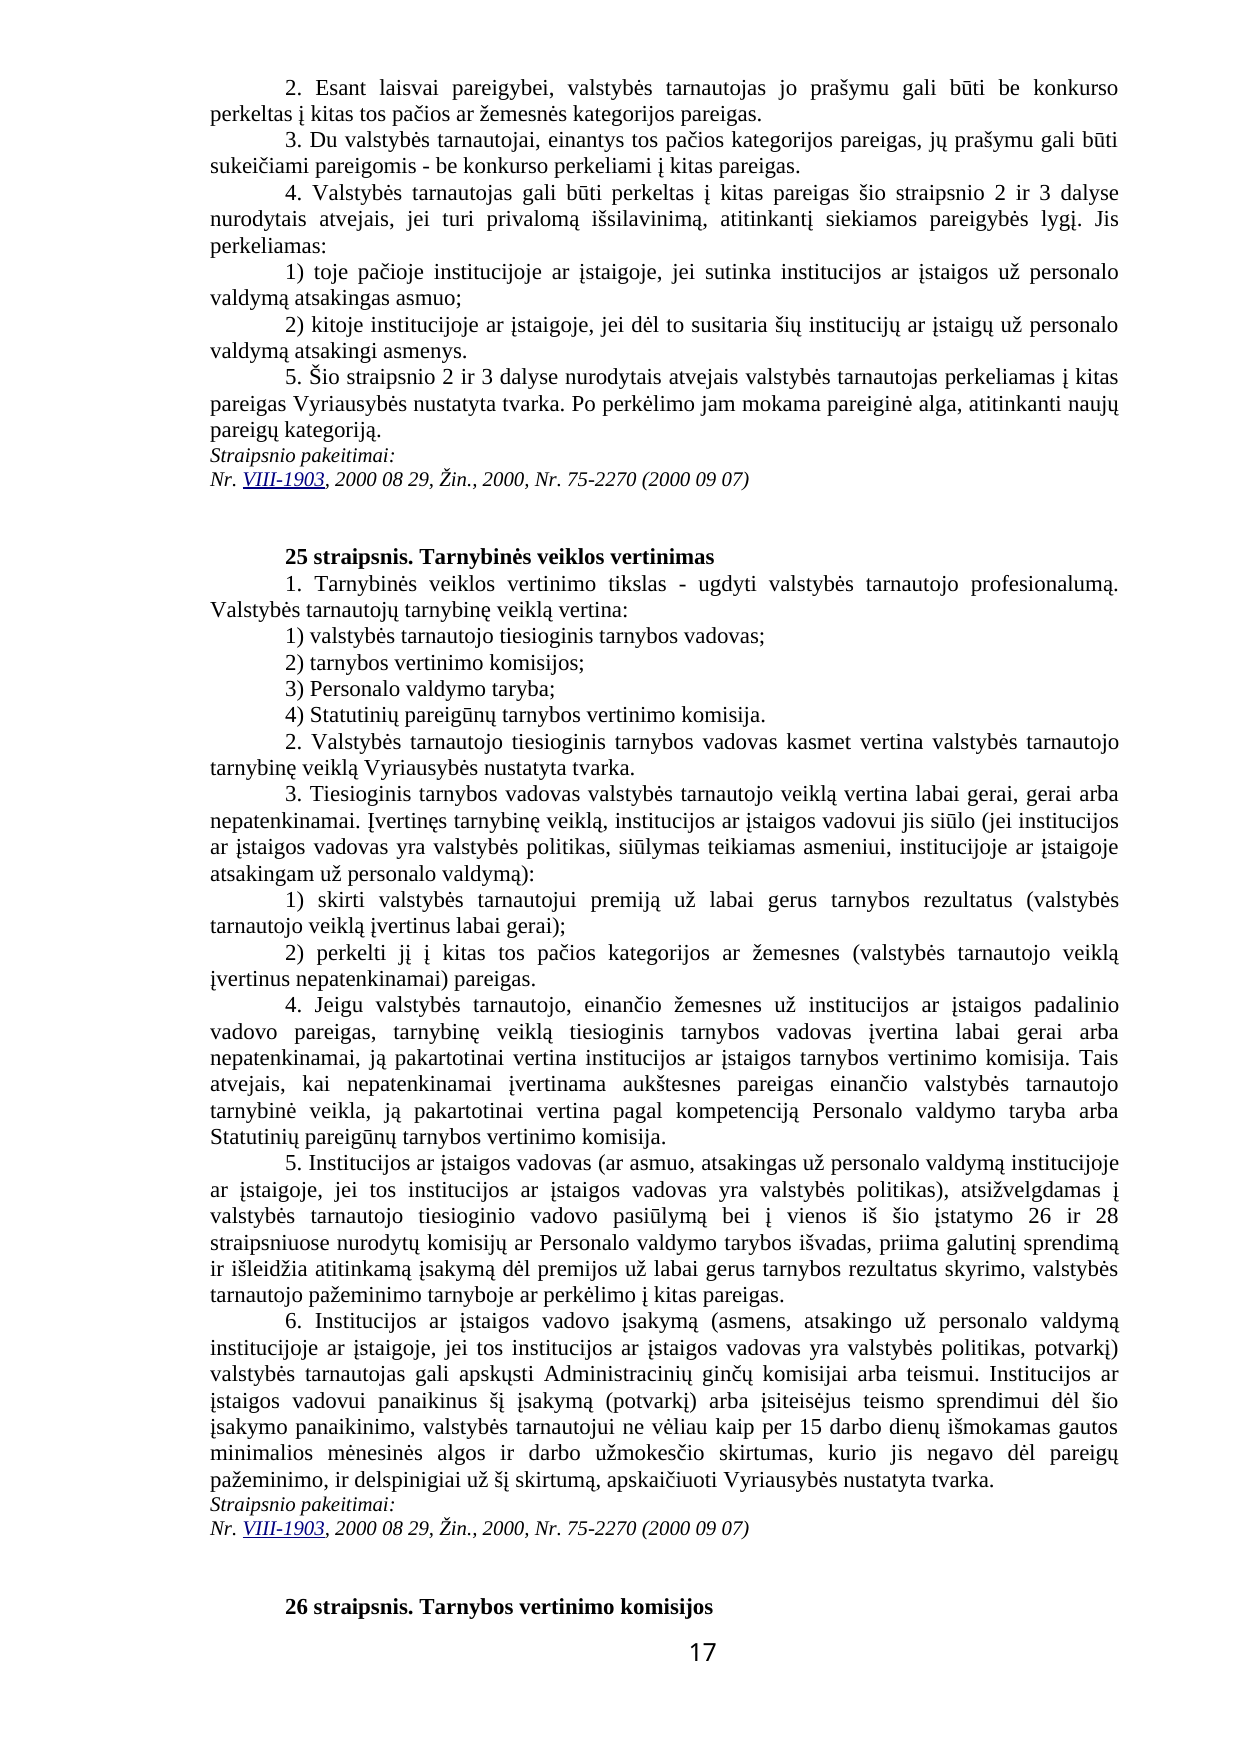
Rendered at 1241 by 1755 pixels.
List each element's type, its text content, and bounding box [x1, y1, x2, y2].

text 26 straipsnis. Tarnybos vertinimo komisijos [210, 1593, 1120, 1619]
text 1) valstybės tarnautojo tiesioginis tarnybos vadovas; [210, 622, 1120, 649]
text Straipsnio pakeitimai: [210, 442, 1120, 467]
text 1) toje pačioje institucijoje ar įstaigoje, jei sutinka institucijos ar įstaigos už personalo valdymą atsakingas asmuo; [210, 258, 1120, 311]
text 2. Esant laisvai pareigybei, valstybės tarnautojas jo prašymu gali būti be konkurso perkeltas į kitas tos pačios ar žemesnės kategorijos pareigas. [210, 73, 1120, 126]
text Nr. VIII-1903, 2000 08 29, Žin., 2000, Nr. 75-2270 (2000 09 07) [210, 1516, 1120, 1540]
text 5. Šio straipsnio 2 ir 3 dalyse nurodytais atvejais valstybės tarnautojas perkeliamas į kitas pareigas Vyriausybės nustatyta tvarka. Po perkėlimo jam mokama pareiginė alga, atitinkanti naujų pareigų kategoriją. [210, 363, 1120, 442]
text 3. Du valstybės tarnautojai, einantys tos pačios kategorijos pareigas, jų prašymu gali būti sukeičiami pareigomis - be konkurso perkeliami į kitas pareigas. [210, 126, 1120, 179]
text 6. Institucijos ar įstaigos vadovo įsakymą (asmens, atsakingo už personalo valdymą institucijoje ar įstaigoje, jei tos institucijos ar įstaigos vadovas yra valstybės politikas, potvarkį) valstybės tarnautojas gali apskųsti Administracinių ginčų komisijai arba teismui. Institucijos ar įstaigos vadovui panaikinus šį įsakymą (potvarkį) arba įsiteisėjus teismo sprendimui dėl šio įsakymo panaikinimo, valstybės tarnautojui ne vėliau kaip per 15 darbo dienų išmokamas gautos minimalios mėnesinės algos ir darbo užmokesčio skirtumas, kurio jis negavo dėl pareigų pažeminimo, ir delspinigiai už šį skirtumą, apskaičiuoti Vyriausybės nustatyta tvarka. [210, 1308, 1120, 1492]
text 3. Tiesioginis tarnybos vadovas valstybės tarnautojo veiklą vertina labai gerai, gerai arba nepatenkinamai. Įvertinęs tarnybinę veiklą, institucijos ar įstaigos vadovui jis siūlo (jei institucijos ar įstaigos vadovas yra valstybės politikas, siūlymas teikiamas asmeniui, institucijoje ar įstaigoje atsakingam už personalo valdymą): [210, 781, 1120, 886]
text Straipsnio pakeitimai: [210, 1492, 1120, 1516]
text 4) Statutinių pareigūnų tarnybos vertinimo komisija. [210, 701, 1120, 728]
text 3) Personalo valdymo taryba; [210, 675, 1120, 701]
text 4. Valstybės tarnautojas gali būti perkeltas į kitas pareigas šio straipsnio 2 ir 3 dalyse nurodytais atvejais, jei turi privalomą išsilavinimą, atitinkantį siekiamos pareigybės lygį. Jis perkeliamas: [210, 179, 1120, 258]
text 1. Tarnybinės veiklos vertinimo tikslas - ugdyti valstybės tarnautojo profesionalumą. Valstybės tarnautojų tarnybinę veiklą vertina: [210, 570, 1120, 622]
text Nr. VIII-1903, 2000 08 29, Žin., 2000, Nr. 75-2270 (2000 09 07) [210, 467, 1120, 491]
text 2. Valstybės tarnautojo tiesioginis tarnybos vadovas kasmet vertina valstybės tarnautojo tarnybinę veiklą Vyriausybės nustatyta tvarka. [210, 728, 1120, 781]
text 25 straipsnis. Tarnybinės veiklos vertinimas [210, 543, 1120, 570]
text 2) kitoje institucijoje ar įstaigoje, jei dėl to susitaria šių institucijų ar įstaigų už personalo valdymą atsakingi asmenys. [210, 311, 1120, 363]
text 1) skirti valstybės tarnautojui premiją už labai gerus tarnybos rezultatus (valstybės tarnautojo veiklą įvertinus labai gerai); [210, 886, 1120, 939]
text 5. Institucijos ar įstaigos vadovas (ar asmuo, atsakingas už personalo valdymą institucijoje ar įstaigoje, jei tos institucijos ar įstaigos vadovas yra valstybės politikas), atsižvelgdamas į valstybės tarnautojo tiesioginio vadovo pasiūlymą bei į vienos iš šio įstatymo 26 ir 28 straipsniuose nurodytų komisijų ar Personalo valdymo tarybos išvadas, priima galutinį sprendimą ir išleidžia atitinkamą įsakymą dėl premijos už labai gerus tarnybos rezultatus skyrimo, valstybės tarnautojo pažeminimo tarnyboje ar perkėlimo į kitas pareigas. [210, 1149, 1120, 1308]
text 4. Jeigu valstybės tarnautojo, einančio žemesnes už institucijos ar įstaigos padalinio vadovo pareigas, tarnybinę veiklą tiesioginis tarnybos vadovas įvertina labai gerai arba nepatenkinamai, ją pakartotinai vertina institucijos ar įstaigos tarnybos vertinimo komisija. Tais atvejais, kai nepatenkinamai įvertinama aukštesnes pareigas einančio valstybės tarnautojo tarnybinė veikla, ją pakartotinai vertina pagal kompetenciją Personalo valdymo taryba arba Statutinių pareigūnų tarnybos vertinimo komisija. [210, 991, 1120, 1149]
text 2) perkelti jį į kitas tos pačios kategorijos ar žemesnes (valstybės tarnautojo veiklą įvertinus nepatenkinamai) pareigas. [210, 939, 1120, 991]
text 2) tarnybos vertinimo komisijos; [210, 649, 1120, 675]
